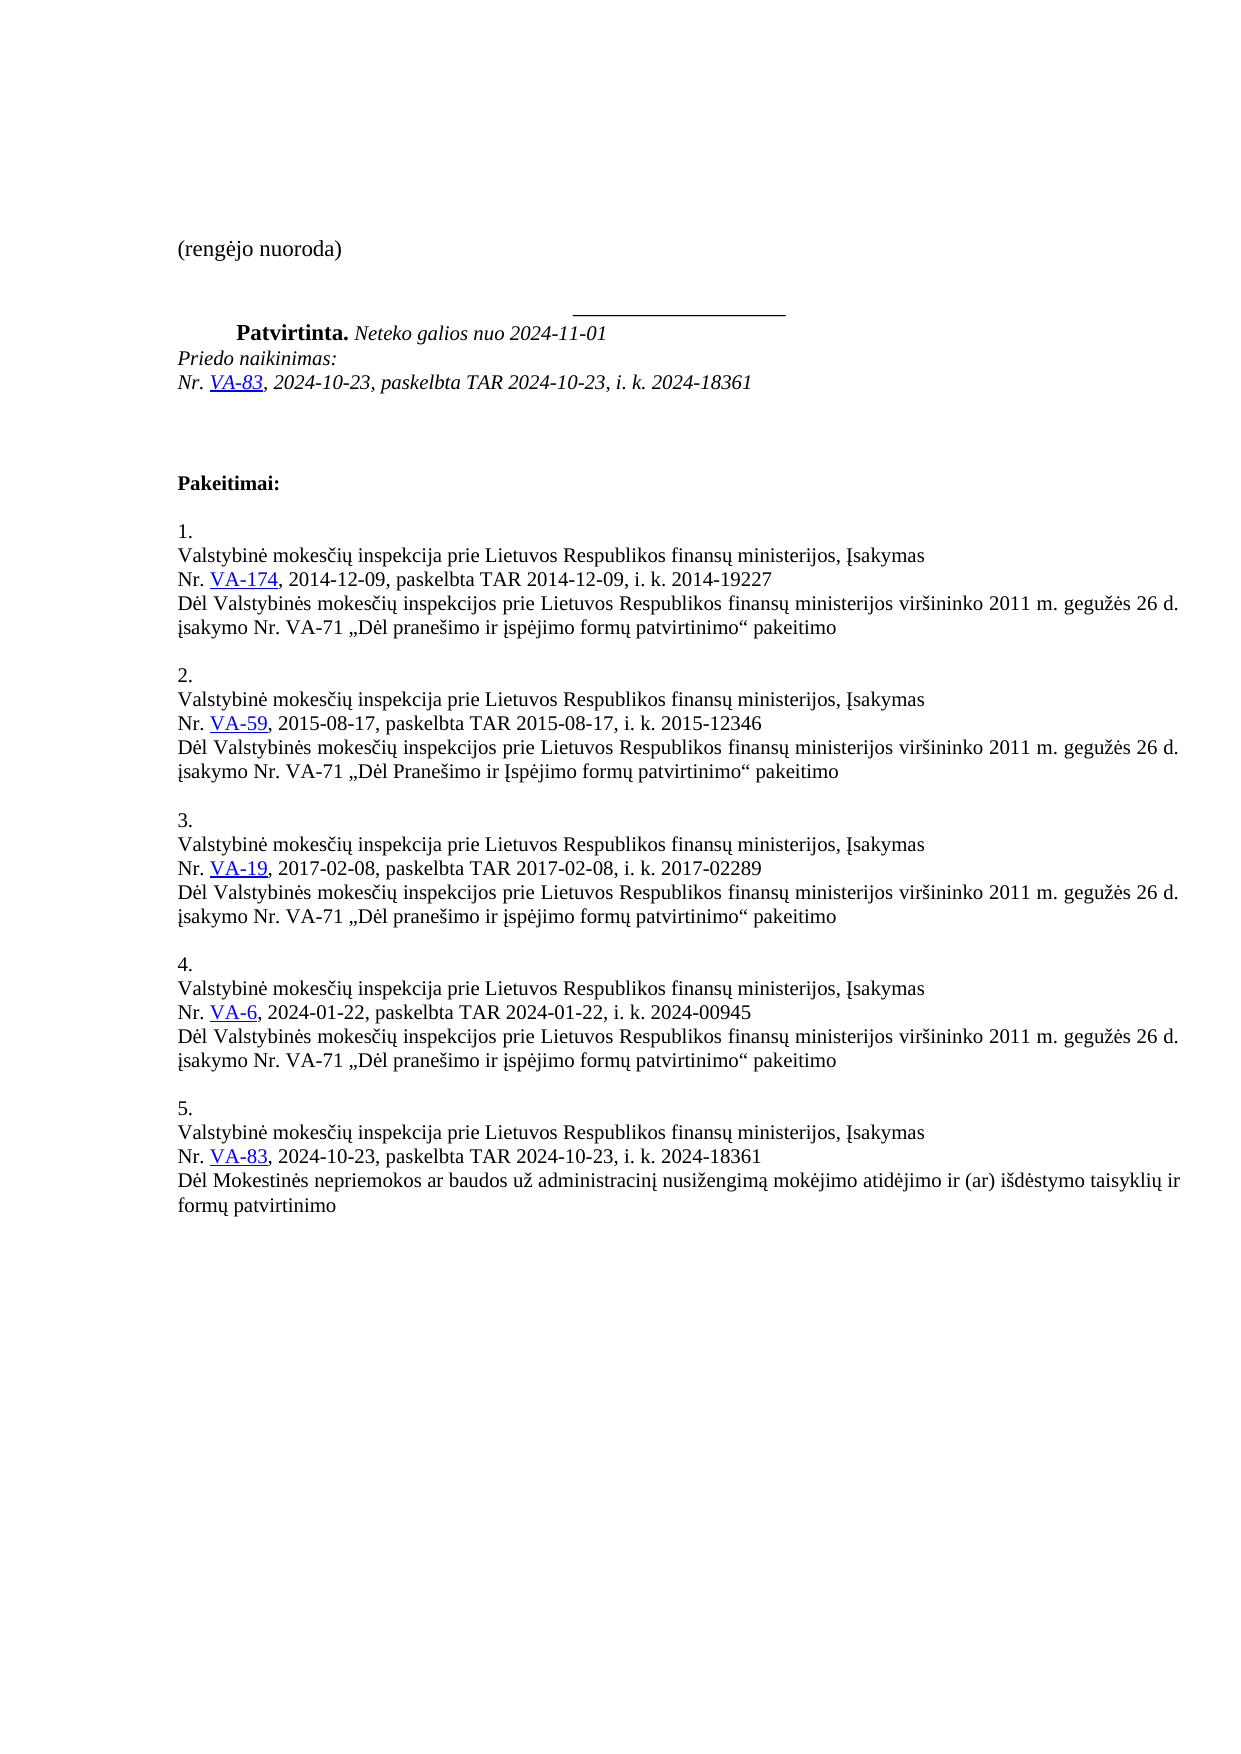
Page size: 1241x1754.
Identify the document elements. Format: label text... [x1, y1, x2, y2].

text 5. [177, 1096, 1181, 1120]
text Valstybinė mokesčių inspekcija prie Lietuvos Respublikos finansų ministerijos, Įsakymas [177, 1120, 1181, 1144]
text Dėl Mokestinės nepriemokos ar baudos už administracinį nusižengimą mokėjimo atidėjimo ir (ar) išdėstymo taisyklių ir formų patvirtinimo [177, 1168, 1181, 1217]
text Patvirtinta. Neteko galios nuo 2024-11-01 [177, 319, 1181, 346]
text (rengėjo nuoroda) [177, 235, 1181, 262]
text 1. [177, 519, 1181, 543]
text Priedo naikinimas: [177, 346, 1181, 370]
text Valstybinė mokesčių inspekcija prie Lietuvos Respublikos finansų ministerijos, Įsakymas [177, 976, 1181, 1000]
text Nr. VA-6, 2024-01-22, paskelbta TAR 2024-01-22, i. k. 2024-00945 [177, 1000, 1181, 1024]
text Dėl Valstybinės mokesčių inspekcijos prie Lietuvos Respublikos finansų ministerijos viršininko 2011 m. gegužės 26 d. įsakymo Nr. VA-71 „Dėl pranešimo ir įspėjimo formų patvirtinimo“ pakeitimo [177, 880, 1181, 928]
text Nr. VA-59, 2015-08-17, paskelbta TAR 2015-08-17, i. k. 2015-12346 [177, 711, 1181, 735]
text Nr. VA-83, 2024-10-23, paskelbta TAR 2024-10-23, i. k. 2024-18361 [177, 370, 1181, 394]
text Dėl Valstybinės mokesčių inspekcijos prie Lietuvos Respublikos finansų ministerijos viršininko 2011 m. gegužės 26 d. įsakymo Nr. VA-71 „Dėl pranešimo ir įspėjimo formų patvirtinimo“ pakeitimo [177, 1024, 1181, 1072]
text Valstybinė mokesčių inspekcija prie Lietuvos Respublikos finansų ministerijos, Įsakymas [177, 687, 1181, 711]
text Dėl Valstybinės mokesčių inspekcijos prie Lietuvos Respublikos finansų ministerijos viršininko 2011 m. gegužės 26 d. įsakymo Nr. VA-71 „Dėl Pranešimo ir Įspėjimo formų patvirtinimo“ pakeitimo [177, 735, 1181, 783]
text 3. [177, 807, 1181, 832]
text Pakeitimai: [177, 471, 1181, 495]
text Nr. VA-174, 2014-12-09, paskelbta TAR 2014-12-09, i. k. 2014-19227 [177, 567, 1181, 591]
text Valstybinė mokesčių inspekcija prie Lietuvos Respublikos finansų ministerijos, Įsakymas [177, 832, 1181, 856]
text _________________ [177, 291, 1181, 319]
text 4. [177, 952, 1181, 976]
text 2. [177, 663, 1181, 687]
text Nr. VA-19, 2017-02-08, paskelbta TAR 2017-02-08, i. k. 2017-02289 [177, 856, 1181, 880]
text Dėl Valstybinės mokesčių inspekcijos prie Lietuvos Respublikos finansų ministerijos viršininko 2011 m. gegužės 26 d. įsakymo Nr. VA-71 „Dėl pranešimo ir įspėjimo formų patvirtinimo“ pakeitimo [177, 591, 1181, 639]
text Valstybinė mokesčių inspekcija prie Lietuvos Respublikos finansų ministerijos, Įsakymas [177, 543, 1181, 567]
text Nr. VA-83, 2024-10-23, paskelbta TAR 2024-10-23, i. k. 2024-18361 [177, 1144, 1181, 1168]
